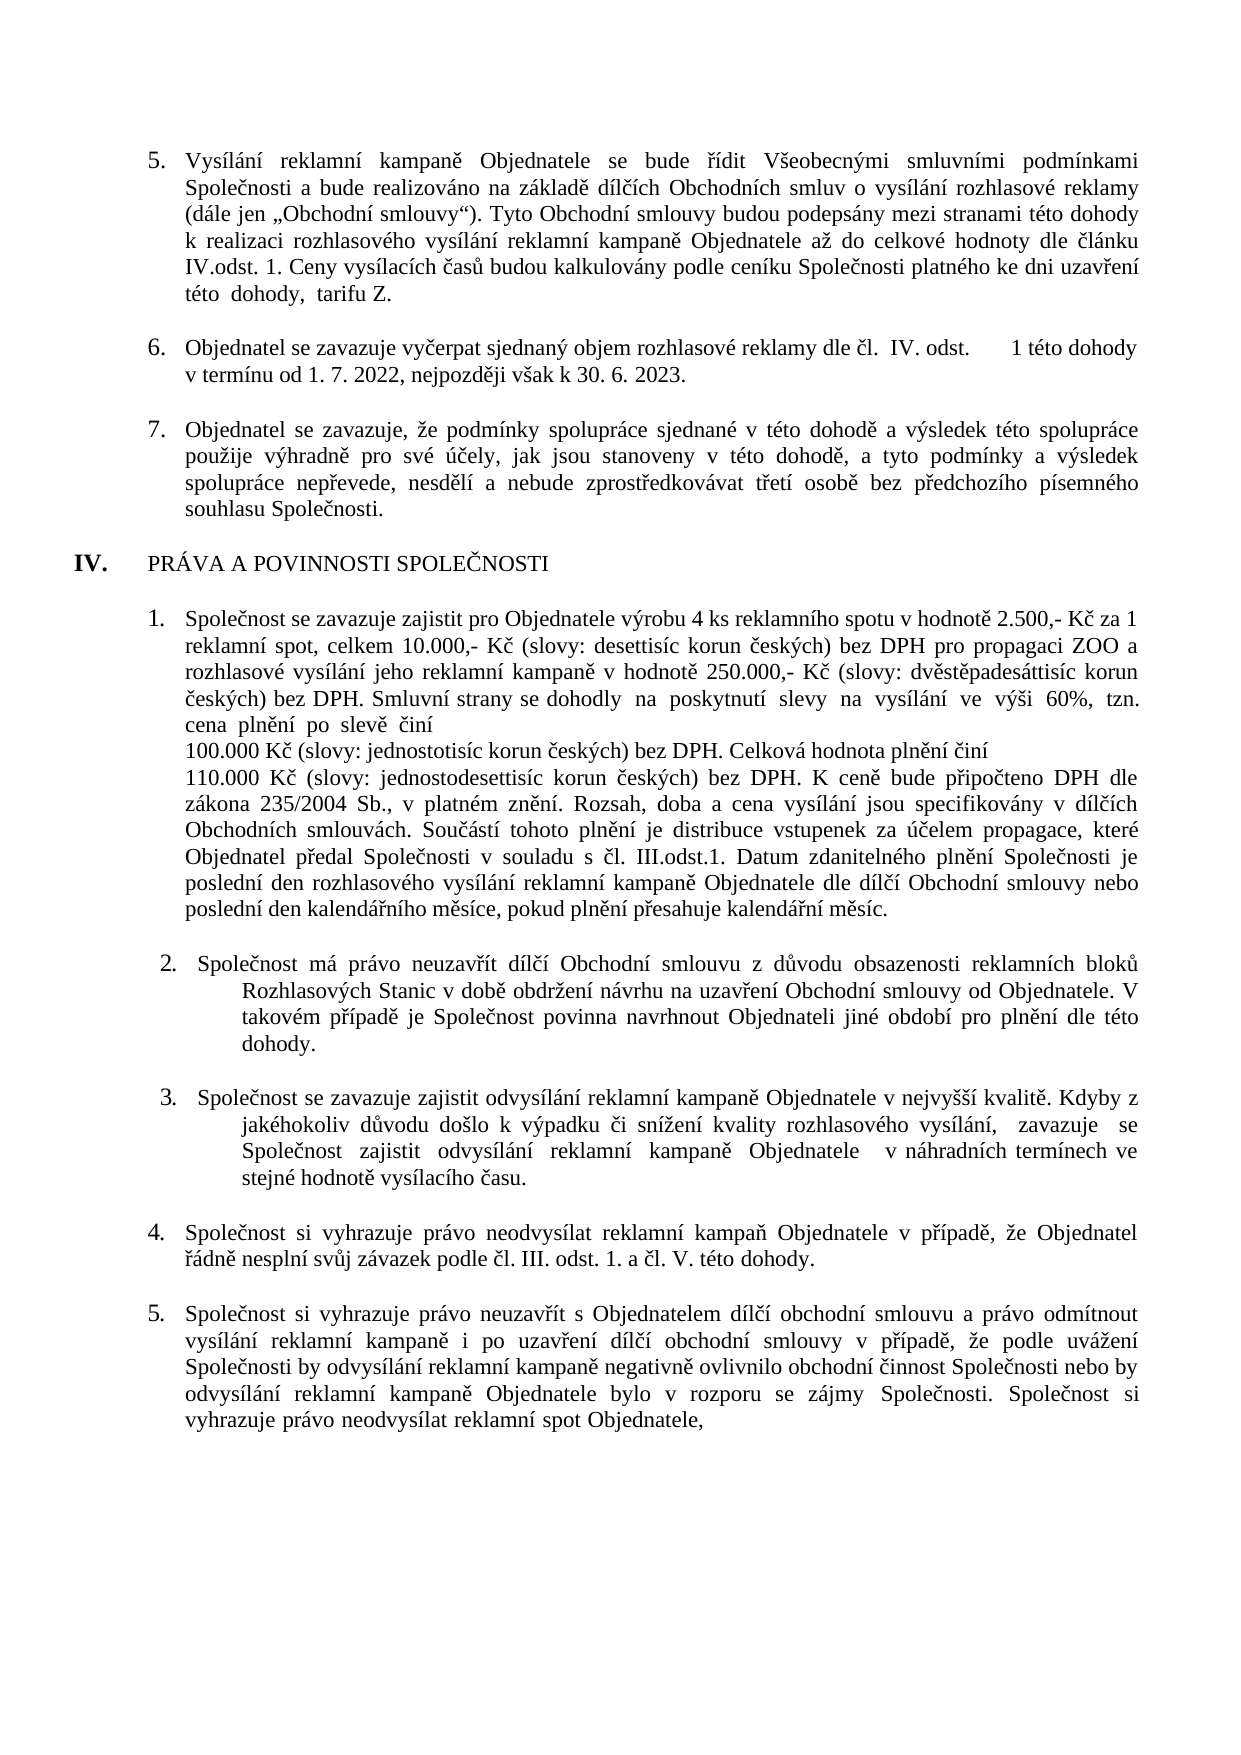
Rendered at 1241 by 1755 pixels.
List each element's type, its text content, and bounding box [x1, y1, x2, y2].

list Společnost má právo neuzavřít dílčí Obchodní smlouvu z důvodu obsazenosti reklamních bloků Rozhlasových Stanic v době obdržení návrhu na uzavření Obchodní smlouvy od Objednatele. V takovém případě je Společnost povinna navrhnout Objednateli jiné období pro plnění dle této dohody. [159, 948, 1140, 1056]
list Společnost se zavazuje zajistit pro Objednatele výrobu 4 ks reklamního spotu v hodnotě 2.500,- Kč za 1 reklamní spot, celkem 10.000,- Kč (slovy: desettisíc korun českých) bez DPH pro propagaci ZOO a rozhlasové vysílání jeho reklamní kampaně v hodnotě 250.000,- Kč (slovy: dvěstěpadesáttisíc korun českých) bez DPH. Smluvní strany se dohodly na poskytnutí slevy na vysílání ve výši 60%, tzn. cena plnění po slevě činí [147, 603, 1140, 737]
list Vysílání reklamní kampaně Objednatele se bude řídit Všeobecnými smluvními podmínkami Společnosti a bude realizováno na základě dílčích Obchodních smluv o vysílání rozhlasové reklamy (dále jen „Obchodní smlouvy“). Tyto Obchodní smlouvy budou podepsány mezi stranami této dohody k realizaci rozhlasového vysílání reklamní kampaně Objednatele až do celkové hodnoty dle článku IV.odst. 1. Ceny vysílacích časů budou kalkulovány podle ceníku Společnosti platného ke dni uzavření této dohody, tarifu Z. [147, 145, 1140, 306]
list Objednatel se zavazuje, že podmínky spolupráce sjednané v této dohodě a výsledek této spolupráce použije výhradně pro své účely, jak jsou stanoveny v této dohodě, a tyto podmínky a výsledek spolupráce nepřevede, nesdělí a nebude zprostředkovávat třetí osobě bez předchozího písemného souhlasu Společnosti. [147, 414, 1140, 522]
list Objednatel se zavazuje vyčerpat sjednaný objem rozhlasové reklamy dle čl. IV. odst. 1 této dohody v termínu od 1. 7. 2022, nejpozději však k 30. 6. 2023. [147, 332, 1139, 387]
list Společnost se zavazuje zajistit odvysílání reklamní kampaně Objednatele v nejvyšší kvalitě. Kdyby z jakéhokoliv důvodu došlo k výpadku či snížení kvality rozhlasového vysílání, zavazuje se Společnost zajistit odvysílání reklamní kampaně Objednatele v náhradních termínech ve stejné hodnotě vysílacího času. [159, 1082, 1140, 1190]
list PRÁVA A POVINNOSTI SPOLEČNOSTI [74, 548, 1152, 577]
list Společnost si vyhrazuje právo neodvysílat reklamní kampaň Objednatele v případě, že Objednatel řádně nesplní svůj závazek podle čl. III. odst. 1. a čl. V. této dohody. [147, 1217, 1140, 1272]
list Společnost si vyhrazuje právo neuzavřít s Objednatelem dílčí obchodní smlouvu a právo odmítnout vysílání reklamní kampaně i po uzavření dílčí obchodní smlouvy v případě, že podle uvážení Společnosti by odvysílání reklamní kampaně negativně ovlivnilo obchodní činnost Společnosti nebo by odvysílání reklamní kampaně Objednatele bylo v rozporu se zájmy Společnosti. Společnost si vyhrazuje právo neodvysílat reklamní spot Objednatele, [147, 1298, 1139, 1432]
text 100.000 Kč (slovy: jednostotisíc korun českých) bez DPH. Celková hodnota plnění činí [185, 737, 1152, 764]
text 110.000 Kč (slovy: jednostodesettisíc korun českých) bez DPH. K ceně bude připočteno DPH dle zákona 235/2004 Sb., v platném znění. Rozsah, doba a cena vysílání jsou specifikovány v dílčích Obchodních smlouvách. Součástí tohoto plnění je distribuce vstupenek za účelem propagace, které Objednatel předal Společnosti v souladu s čl. III.odst.1. Datum zdanitelného plnění Společnosti je poslední den rozhlasového vysílání reklamní kampaně Objednatele dle dílčí Obchodní smlouvy nebo poslední den kalendářního měsíce, pokud plnění přesahuje kalendářní měsíc. [185, 764, 1140, 922]
